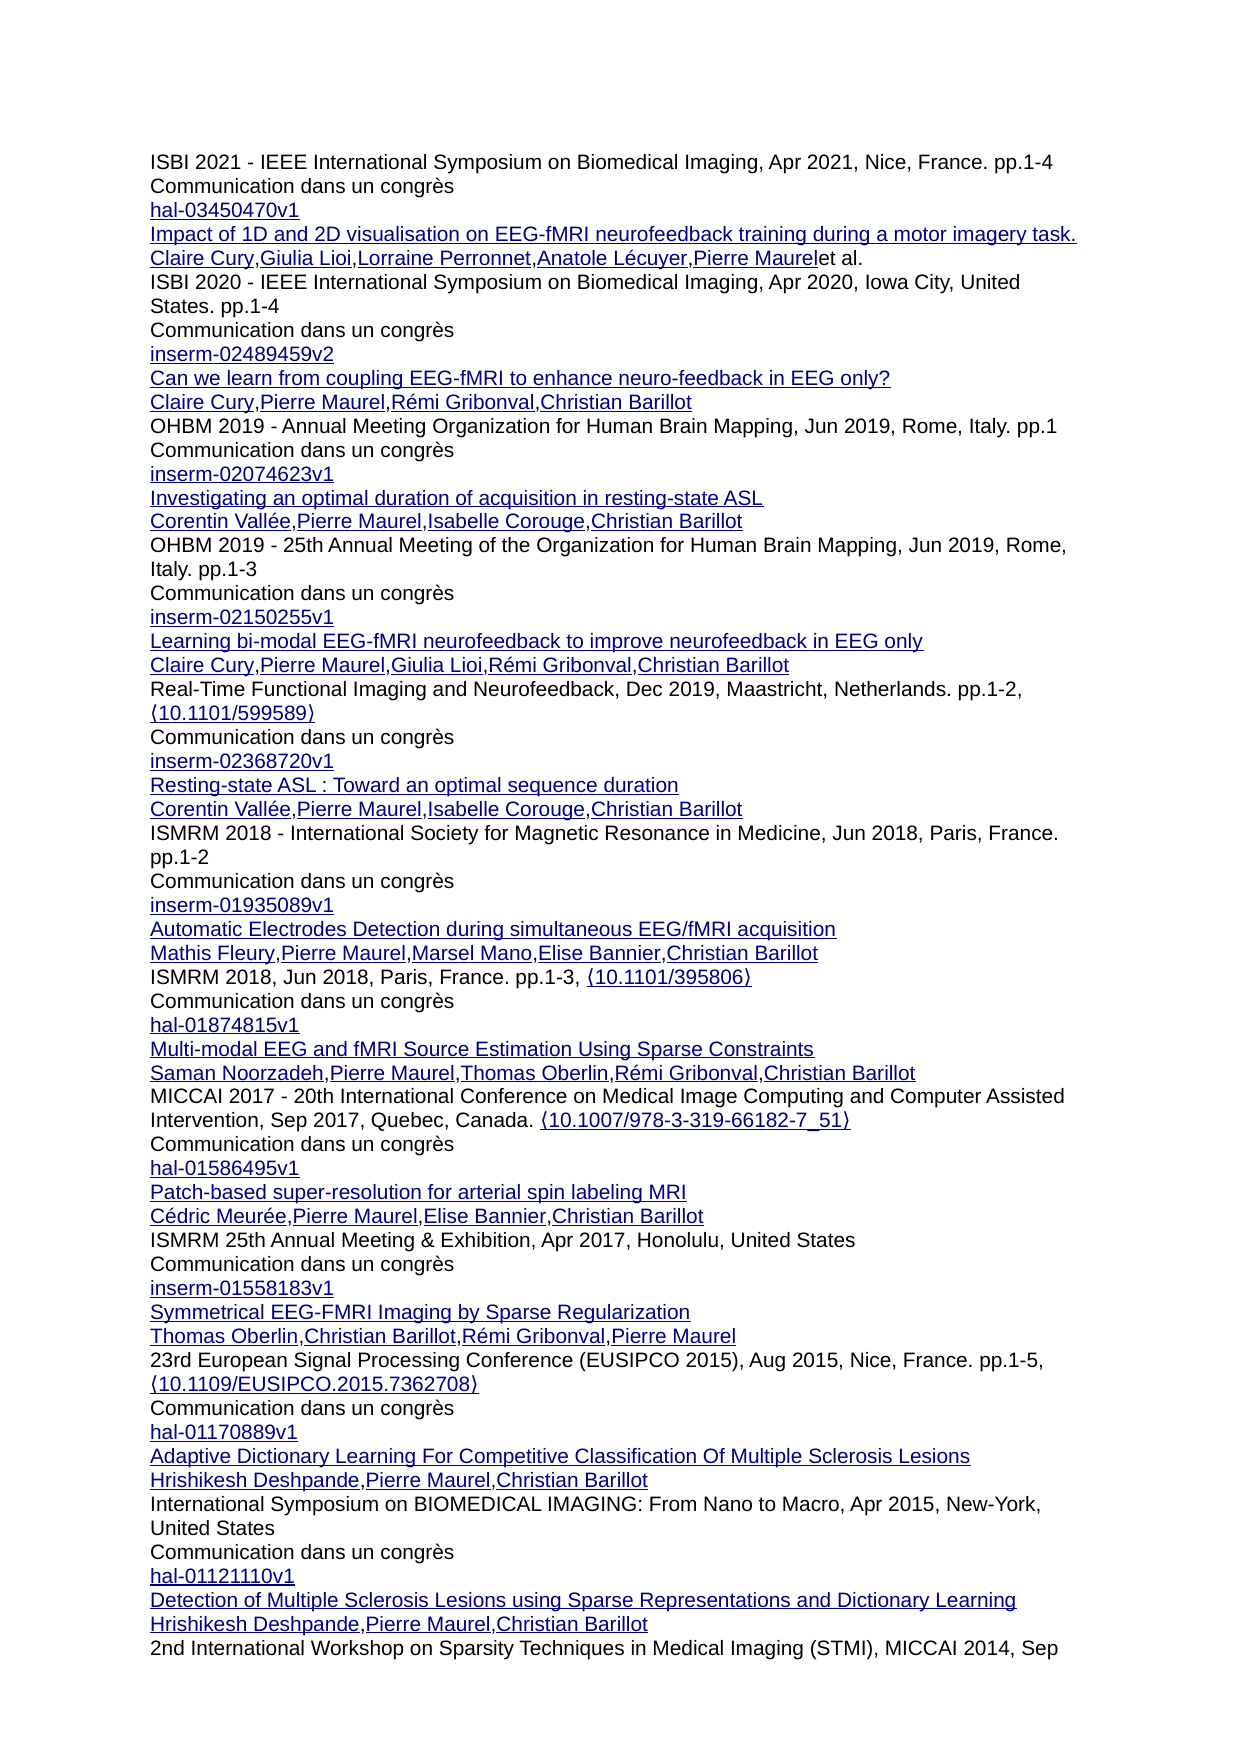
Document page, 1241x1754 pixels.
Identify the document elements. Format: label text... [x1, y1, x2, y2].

table_cell Symmetrical EEG-FMRI Imaging by Sparse Regularization Thomas Oberlin,Christian Barillot,Rémi Gribonval,Pierre Maurel 23rd European Signal Processing Conference (EUSIPCO 2015), Aug 2015, Nice, France. pp.1-5, ⟨10.1109/EUSIPCO.2015.7362708⟩ Communication dans un congrès hal-01170889v1 [150, 1300, 1090, 1444]
table_cell Learning bi-modal EEG-fMRI neurofeedback to improve neurofeedback in EEG only Claire Cury,Pierre Maurel,Giulia Lioi,Rémi Gribonval,Christian Barillot Real-Time Functional Imaging and Neurofeedback, Dec 2019, Maastricht, Netherlands. pp.1-2, ⟨10.1101/599589⟩ Communication dans un congrès inserm-02368720v1 [150, 629, 1090, 773]
table_cell ISBI 2021 - IEEE International Symposium on Biomedical Imaging, Apr 2021, Nice, France. pp.1-4 Communication dans un congrès hal-03450470v1 [150, 150, 1090, 222]
table_cell Automatic Electrodes Detection during simultaneous EEG/fMRI acquisition Mathis Fleury,Pierre Maurel,Marsel Mano,Elise Bannier,Christian Barillot ISMRM 2018, Jun 2018, Paris, France. pp.1-3, ⟨10.1101/395806⟩ Communication dans un congrès hal-01874815v1 [150, 917, 1090, 1036]
table_cell Multi-modal EEG and fMRI Source Estimation Using Sparse Constraints Saman Noorzadeh,Pierre Maurel,Thomas Oberlin,Rémi Gribonval,Christian Barillot MICCAI 2017 - 20th International Conference on Medical Image Computing and Computer Assisted Intervention, Sep 2017, Quebec, Canada. ⟨10.1007/978-3-319-66182-7_51⟩ Communication dans un congrès hal-01586495v1 [150, 1036, 1090, 1180]
table_cell Resting-state ASL : Toward an optimal sequence duration Corentin Vallée,Pierre Maurel,Isabelle Corouge,Christian Barillot ISMRM 2018 - International Society for Magnetic Resonance in Medicine, Jun 2018, Paris, France. pp.1-2 Communication dans un congrès inserm-01935089v1 [150, 773, 1090, 917]
table_cell Detection of Multiple Sclerosis Lesions using Sparse Representations and Dictionary Learning Hrishikesh Deshpande,Pierre Maurel,Christian Barillot 2nd International Workshop on Sparsity Techniques in Medical Imaging (STMI), MICCAI 2014, Sep [150, 1588, 1090, 1659]
table_cell Adaptive Dictionary Learning For Competitive Classification Of Multiple Sclerosis Lesions Hrishikesh Deshpande,Pierre Maurel,Christian Barillot International Symposium on BIOMEDICAL IMAGING: From Nano to Macro, Apr 2015, New-York, United States Communication dans un congrès hal-01121110v1 [150, 1444, 1090, 1587]
table_cell Can we learn from coupling EEG-fMRI to enhance neuro-feedback in EEG only? Claire Cury,Pierre Maurel,Rémi Gribonval,Christian Barillot OHBM 2019 - Annual Meeting Organization for Human Brain Mapping, Jun 2019, Rome, Italy. pp.1 Communication dans un congrès inserm-02074623v1 [150, 366, 1090, 485]
table_cell Investigating an optimal duration of acquisition in resting-state ASL Corentin Vallée,Pierre Maurel,Isabelle Corouge,Christian Barillot OHBM 2019 - 25th Annual Meeting of the Organization for Human Brain Mapping, Jun 2019, Rome, Italy. pp.1-3 Communication dans un congrès inserm-02150255v1 [150, 485, 1090, 629]
table_cell Patch-based super-resolution for arterial spin labeling MRI Cédric Meurée,Pierre Maurel,Elise Bannier,Christian Barillot ISMRM 25th Annual Meeting & Exhibition, Apr 2017, Honolulu, United States Communication dans un congrès inserm-01558183v1 [150, 1180, 1090, 1300]
table_cell Impact of 1D and 2D visualisation on EEG-fMRI neurofeedback training during a motor imagery task. Claire Cury,Giulia Lioi,Lorraine Perronnet,Anatole Lécuyer,Pierre Maurelet al. ISBI 2020 - IEEE International Symposium on Biomedical Imaging, Apr 2020, Iowa City, United States. pp.1-4 Communication dans un congrès inserm-02489459v2 [150, 222, 1090, 366]
